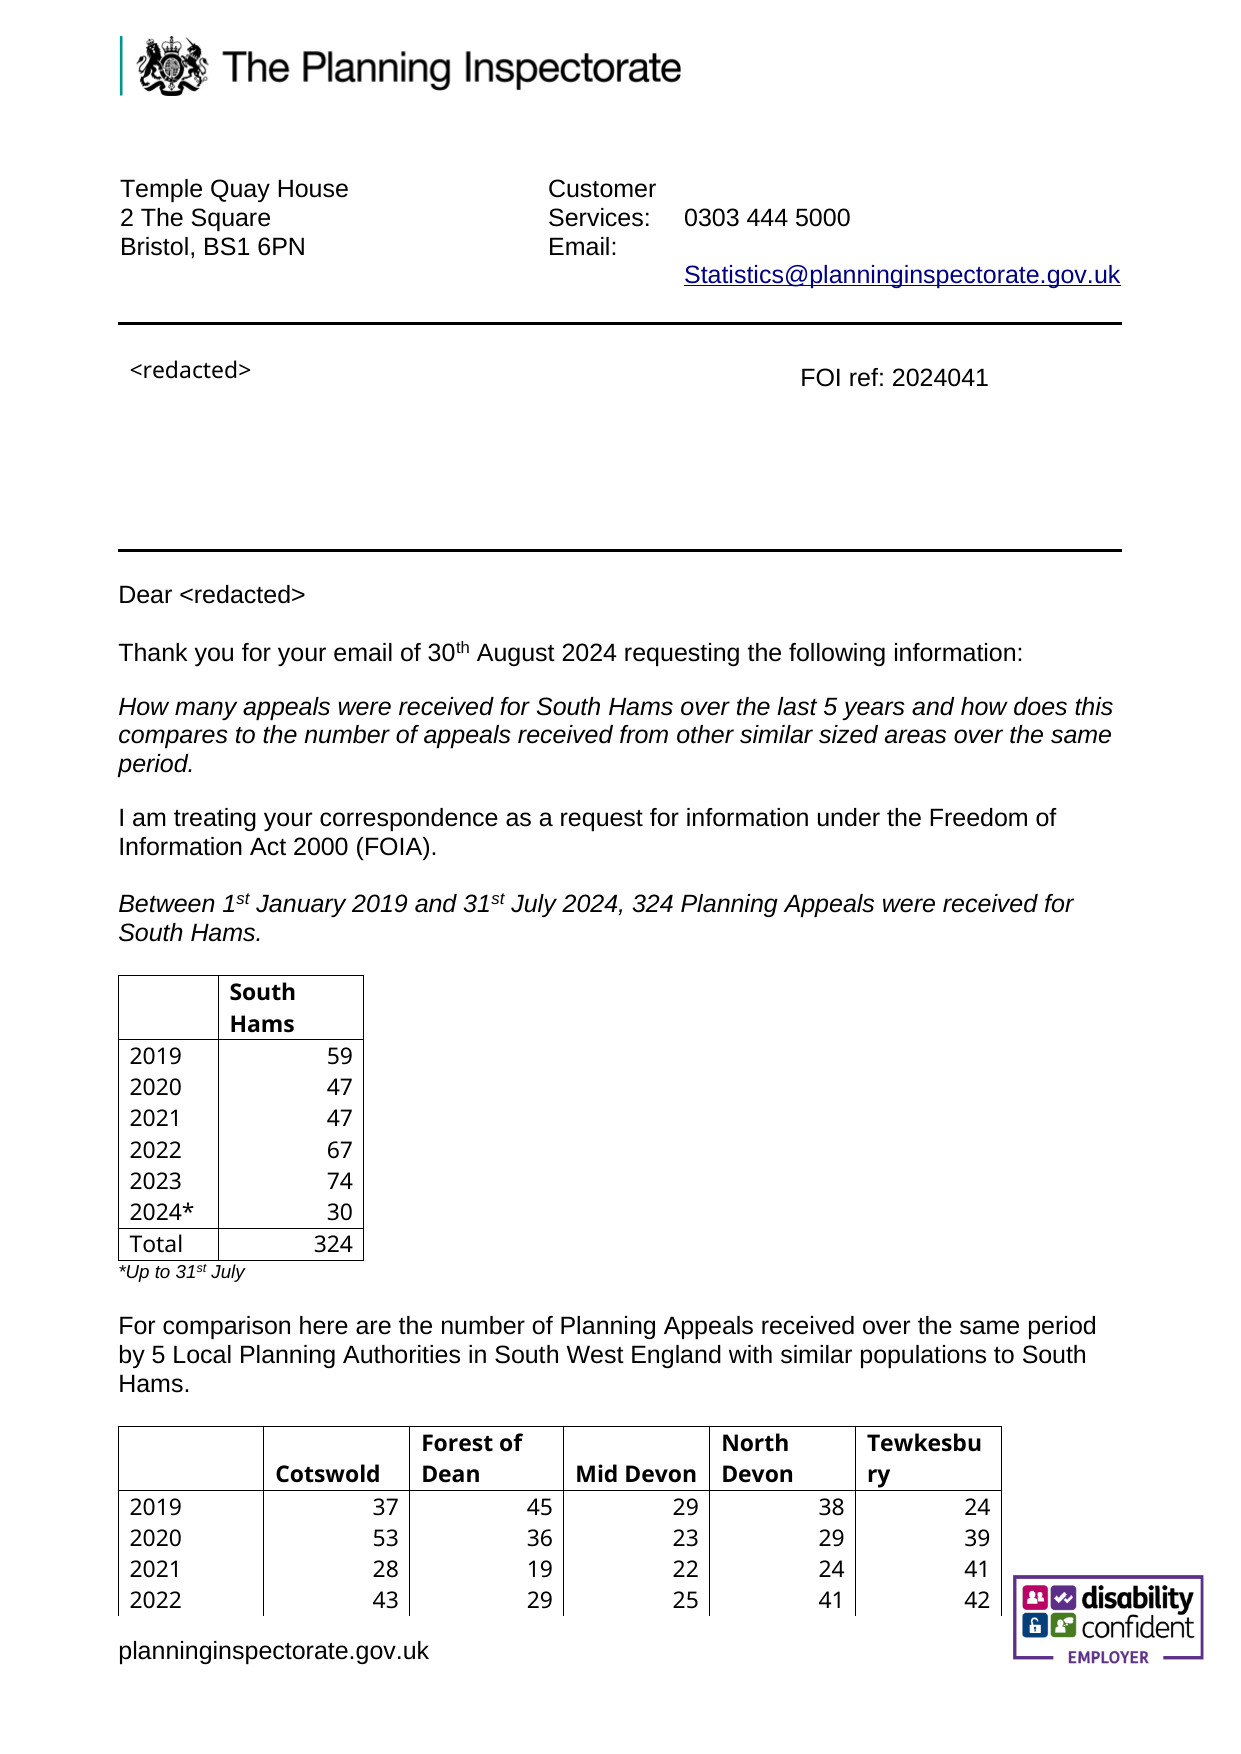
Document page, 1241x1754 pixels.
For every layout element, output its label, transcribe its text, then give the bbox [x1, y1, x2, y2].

table_cell 42 [856, 1584, 1001, 1616]
text Between 1st January 2019 and 31st July 2024, 324 Planning Appeals were received for South Hams. [118, 889, 1122, 947]
table_cell Customer Services: Email: [546, 144, 682, 291]
table_cell 2022 [119, 1134, 218, 1165]
table_cell 29 [710, 1522, 855, 1553]
table_cell 29 [410, 1584, 563, 1616]
table_cell [118, 102, 1122, 144]
table_cell 2022 [119, 1584, 263, 1616]
table_header [561, 325, 1122, 548]
table_cell 24 [710, 1553, 855, 1584]
table_cell 0303 444 5000 Statistics@planninginspectorate.gov.uk [682, 144, 1122, 291]
table_cell 38 [710, 1491, 855, 1522]
table_cell 2024* [119, 1196, 218, 1227]
table_header Cotswold [264, 1427, 409, 1489]
table_cell [572, 442, 800, 497]
table_cell 41 [856, 1553, 1001, 1584]
table_cell 59 [219, 1040, 363, 1071]
table_cell 23 [564, 1522, 709, 1553]
table_cell 47 [219, 1071, 363, 1102]
table_header North Devon [710, 1427, 855, 1489]
text For comparison here are the number of Planning Appeals received over the same period by 5 Local Planning Authorities in South West England with similar populations to South Hams. [118, 1311, 1122, 1397]
table_header <redacted> [118, 325, 561, 548]
table_cell [800, 401, 1122, 442]
table_header [572, 354, 800, 401]
table_cell 36 [410, 1522, 563, 1553]
table_cell 19 [410, 1553, 563, 1584]
table_cell 25 [564, 1584, 709, 1616]
text Thank you for your email of 30th August 2024 requesting the following information: [118, 638, 1122, 667]
table_cell [572, 401, 800, 442]
table_cell 30 [219, 1196, 363, 1227]
table_cell Temple Quay House 2 The Square Bristol, BS1 6PN [118, 144, 546, 291]
table_cell 2020 [119, 1071, 218, 1102]
table_cell 39 [856, 1522, 1001, 1553]
table_cell 22 [564, 1553, 709, 1584]
table_header FOI ref: 2024041 [800, 354, 1122, 401]
table_header Mid Devon [564, 1427, 709, 1489]
table_cell 37 [264, 1491, 409, 1522]
table_header [119, 1427, 263, 1489]
table_cell Total [119, 1229, 218, 1260]
table_header [118, 31, 1122, 102]
table_header [119, 976, 218, 1039]
table_cell 45 [410, 1491, 563, 1522]
table_cell 47 [219, 1103, 363, 1134]
table_cell 2021 [119, 1553, 263, 1584]
table_cell 41 [710, 1584, 855, 1616]
text Dear <redacted> [118, 580, 1122, 609]
table_cell 24 [856, 1491, 1001, 1522]
table_cell 43 [264, 1584, 409, 1616]
text I am treating your correspondence as a request for information under the Freedom of Information Act 2000 (FOIA). [118, 803, 1122, 860]
text *Up to 31st July [118, 1261, 1122, 1282]
table_cell 2019 [119, 1040, 218, 1071]
table_header Forest of Dean [410, 1427, 563, 1489]
table_cell 2020 [119, 1522, 263, 1553]
table_cell 28 [264, 1553, 409, 1584]
table_cell 324 [219, 1229, 363, 1260]
table_cell 2019 [119, 1491, 263, 1522]
table_cell 2023 [119, 1165, 218, 1196]
table_cell 2021 [119, 1103, 218, 1134]
table_header South Hams [219, 976, 363, 1039]
table_cell 67 [219, 1134, 363, 1165]
text How many appeals were received for South Hams over the last 5 years and how does this compares to the number of appeals received from other similar sized areas over the same period. [118, 692, 1122, 778]
table_header Tewkesbury [856, 1427, 1001, 1489]
table_cell 74 [219, 1165, 363, 1196]
table_cell 53 [264, 1522, 409, 1553]
table_cell 29 [564, 1491, 709, 1522]
table_cell [800, 442, 1122, 497]
